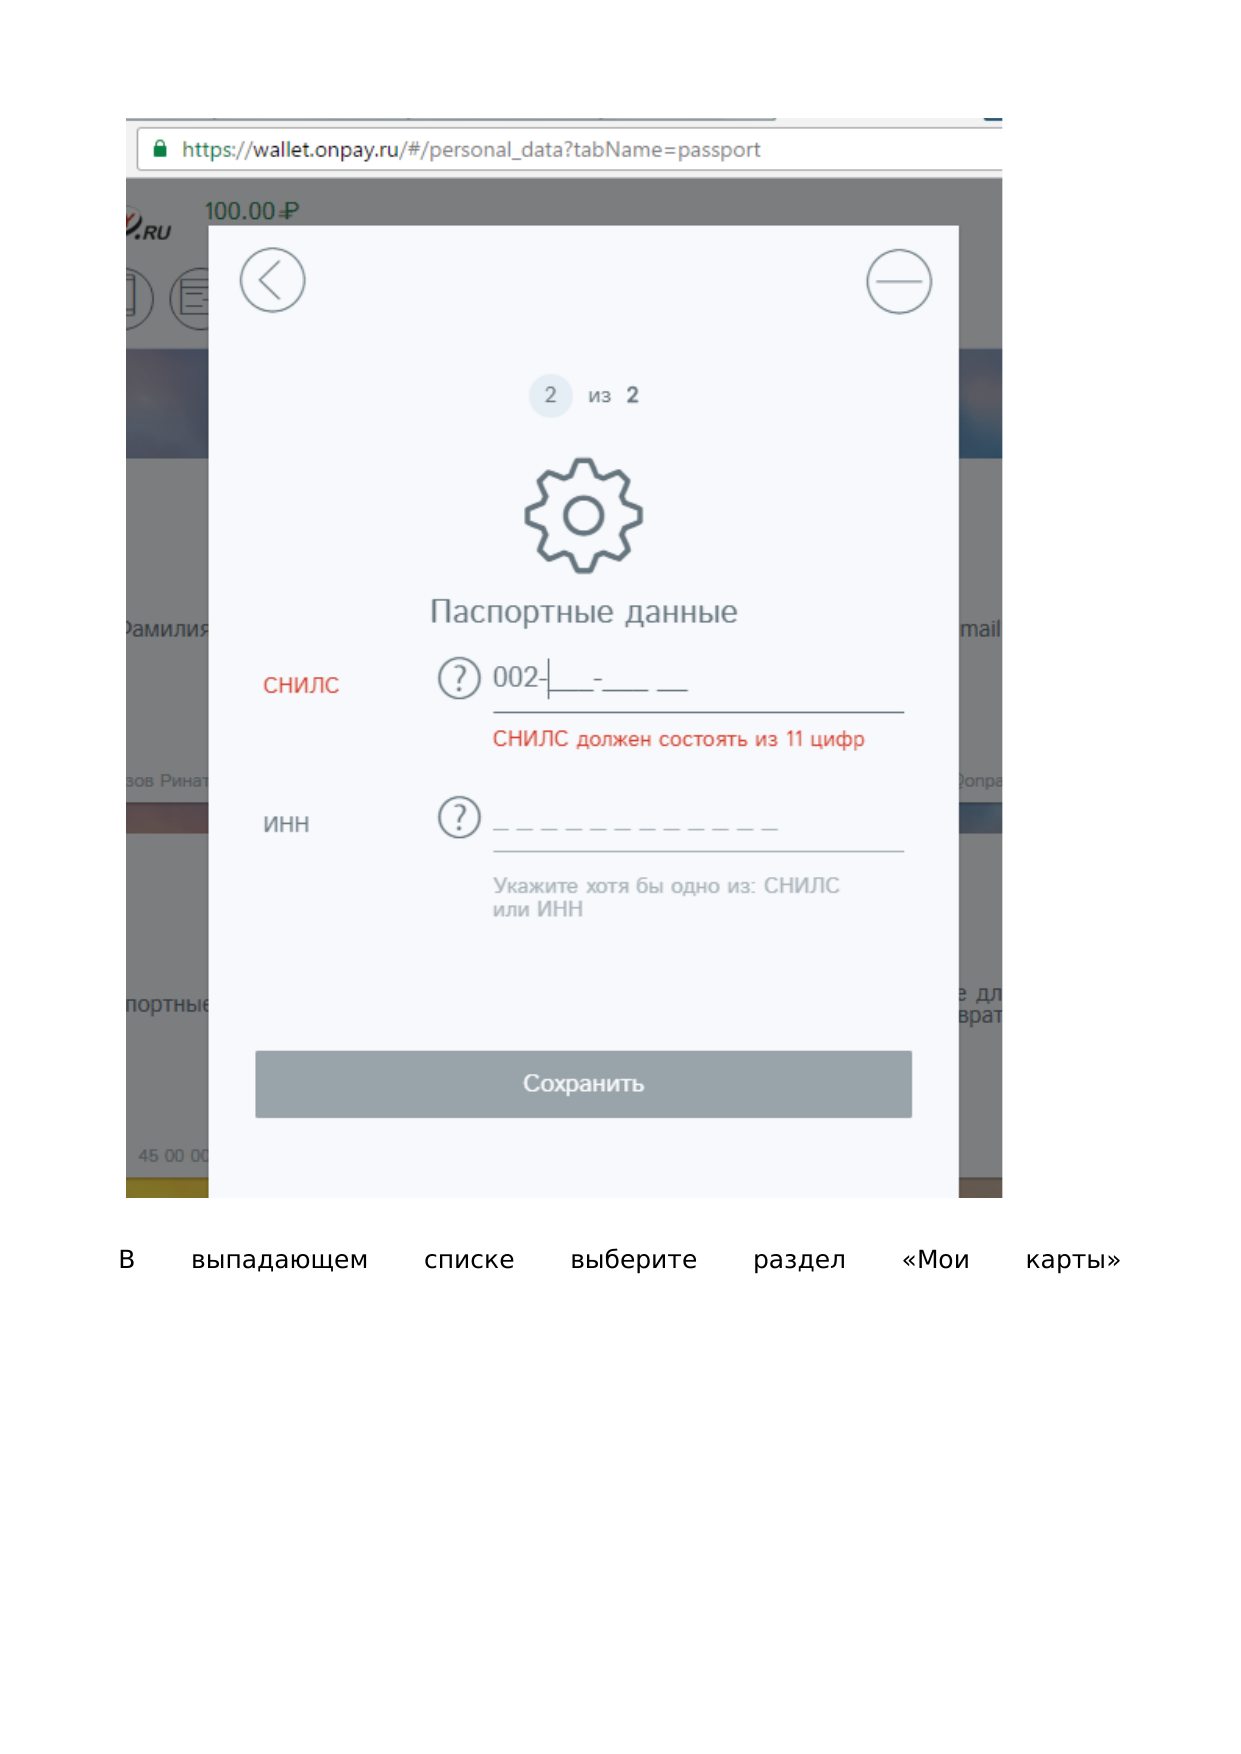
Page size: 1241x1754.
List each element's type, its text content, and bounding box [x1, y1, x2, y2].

text В выпадающем списке выберите раздел «Мои карты» [118, 1245, 1122, 1274]
picture [126, 118, 1003, 1198]
text [118, 118, 1122, 1233]
